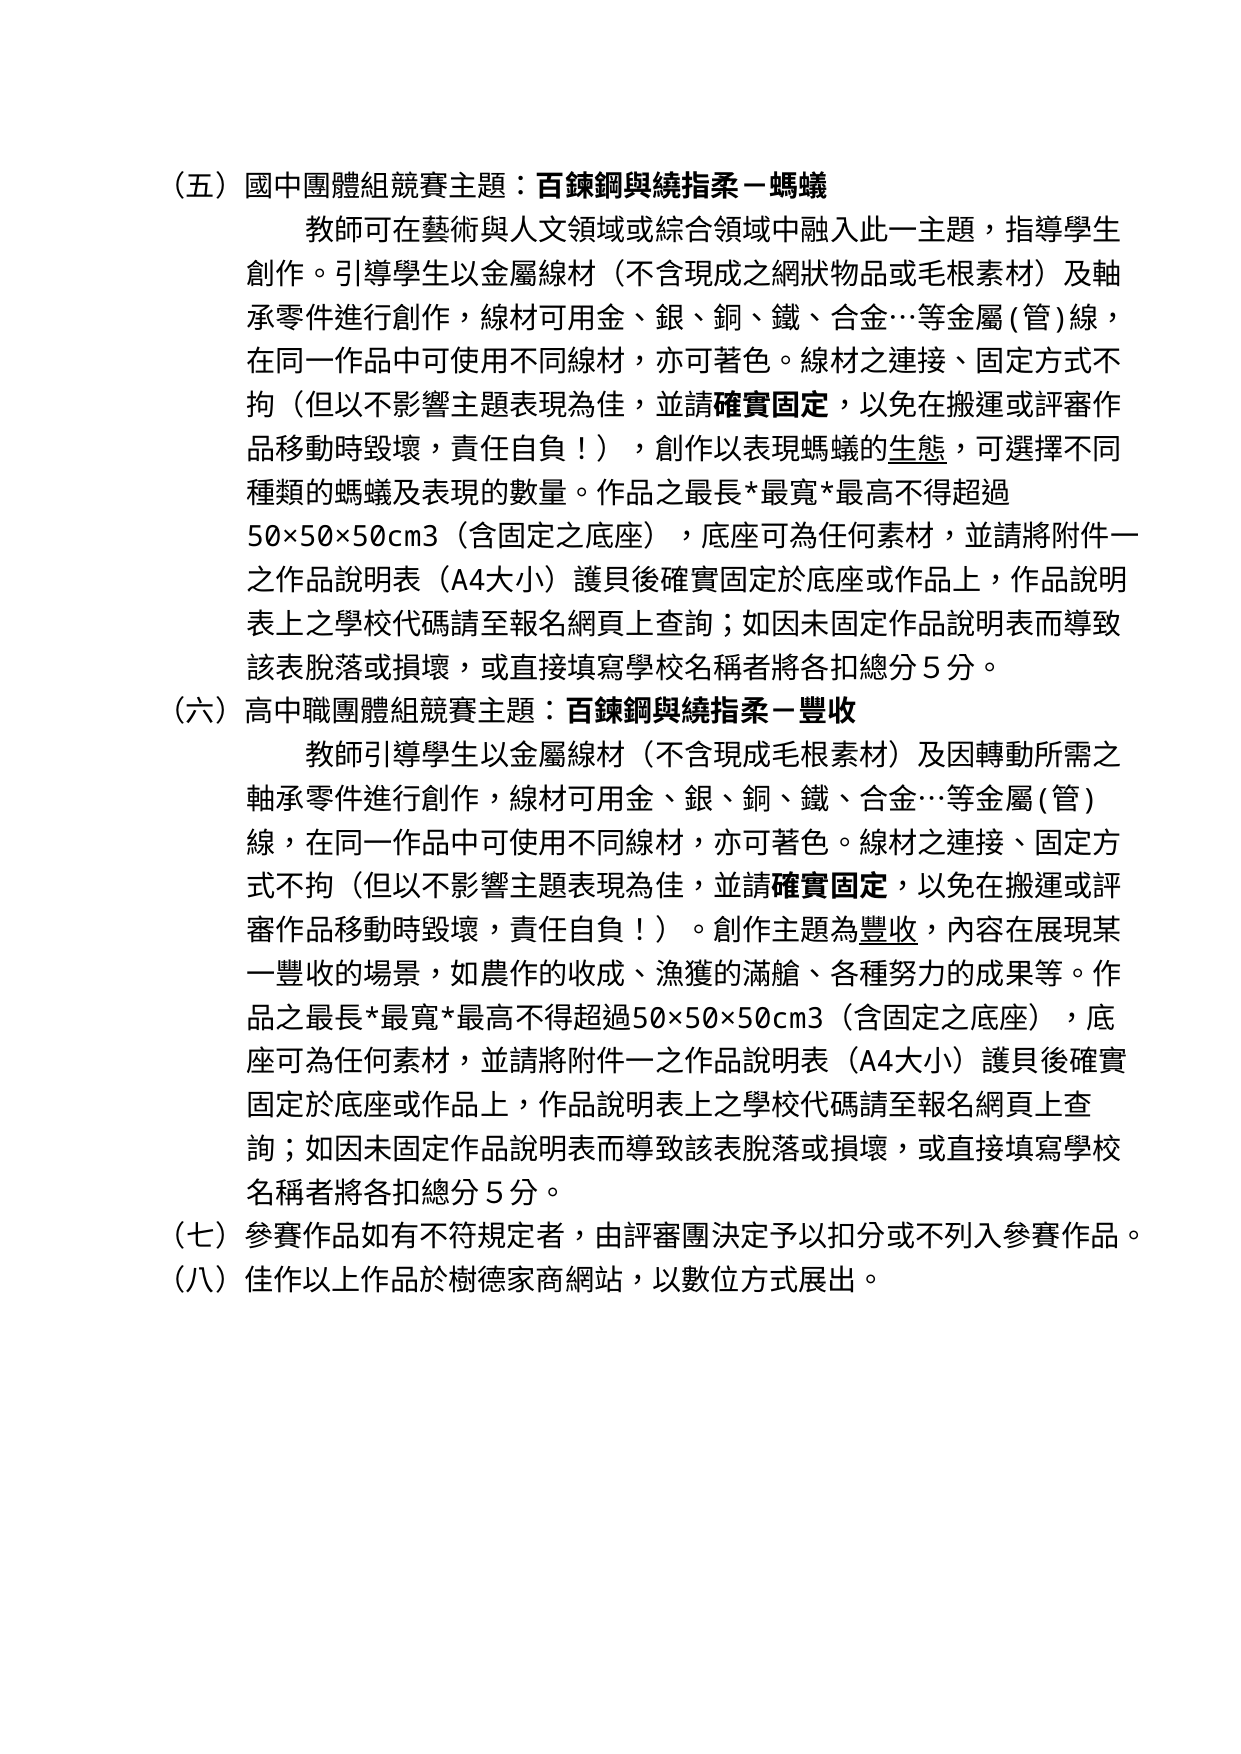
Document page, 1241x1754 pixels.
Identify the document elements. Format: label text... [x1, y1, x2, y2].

text 教師可在藝術與人文領域或綜合領域中融入此一主題，指導學生創作。引導學生以金屬線材（不含現成之網狀物品或毛根素材）及軸承零件進行創作，線材可用金、銀、銅、鐵、合金…等金屬(管)線，在同一作品中可使用不同線材，亦可著色。線材之連接、固定方式不拘（但以不影響主題表現為佳，並請確實固定，以免在搬運或評審作品移動時毀壞，責任自負！），創作以表現螞蟻的生態，可選擇不同種類的螞蟻及表現的數量。作品之最長*最寬*最高不得超過50×50×50cm3（含固定之底座），底座可為任何素材，並請將附件一之作品說明表（A4大小）護貝後確實固定於底座或作品上，作品說明表上之學校代碼請至報名網頁上查詢；如因未固定作品說明表而導致該表脫落或損壞，或直接填寫學校名稱者將各扣總分５分。 [246, 206, 1140, 687]
text （五）國中團體組競賽主題：百鍊鋼與繞指柔－螞蟻 [156, 162, 1140, 206]
text （六）高中職團體組競賽主題：百鍊鋼與繞指柔－豐收 [156, 687, 1140, 731]
text （八）佳作以上作品於樹德家商網站，以數位方式展出。 [156, 1256, 1140, 1299]
text 教師引導學生以金屬線材（不含現成毛根素材）及因轉動所需之軸承零件進行創作，線材可用金、銀、銅、鐵、合金…等金屬(管)線，在同一作品中可使用不同線材，亦可著色。線材之連接、固定方式不拘（但以不影響主題表現為佳，並請確實固定，以免在搬運或評審作品移動時毀壞，責任自負！）。創作主題為豐收，內容在展現某一豐收的場景，如農作的收成、漁獲的滿艙、各種努力的成果等。作品之最長*最寬*最高不得超過50×50×50cm3（含固定之底座），底座可為任何素材，並請將附件一之作品說明表（A4大小）護貝後確實固定於底座或作品上，作品說明表上之學校代碼請至報名網頁上查詢；如因未固定作品說明表而導致該表脫落或損壞，或直接填寫學校名稱者將各扣總分５分。 [246, 731, 1140, 1212]
text （七）參賽作品如有不符規定者，由評審團決定予以扣分或不列入參賽作品。 [157, 1212, 1155, 1256]
